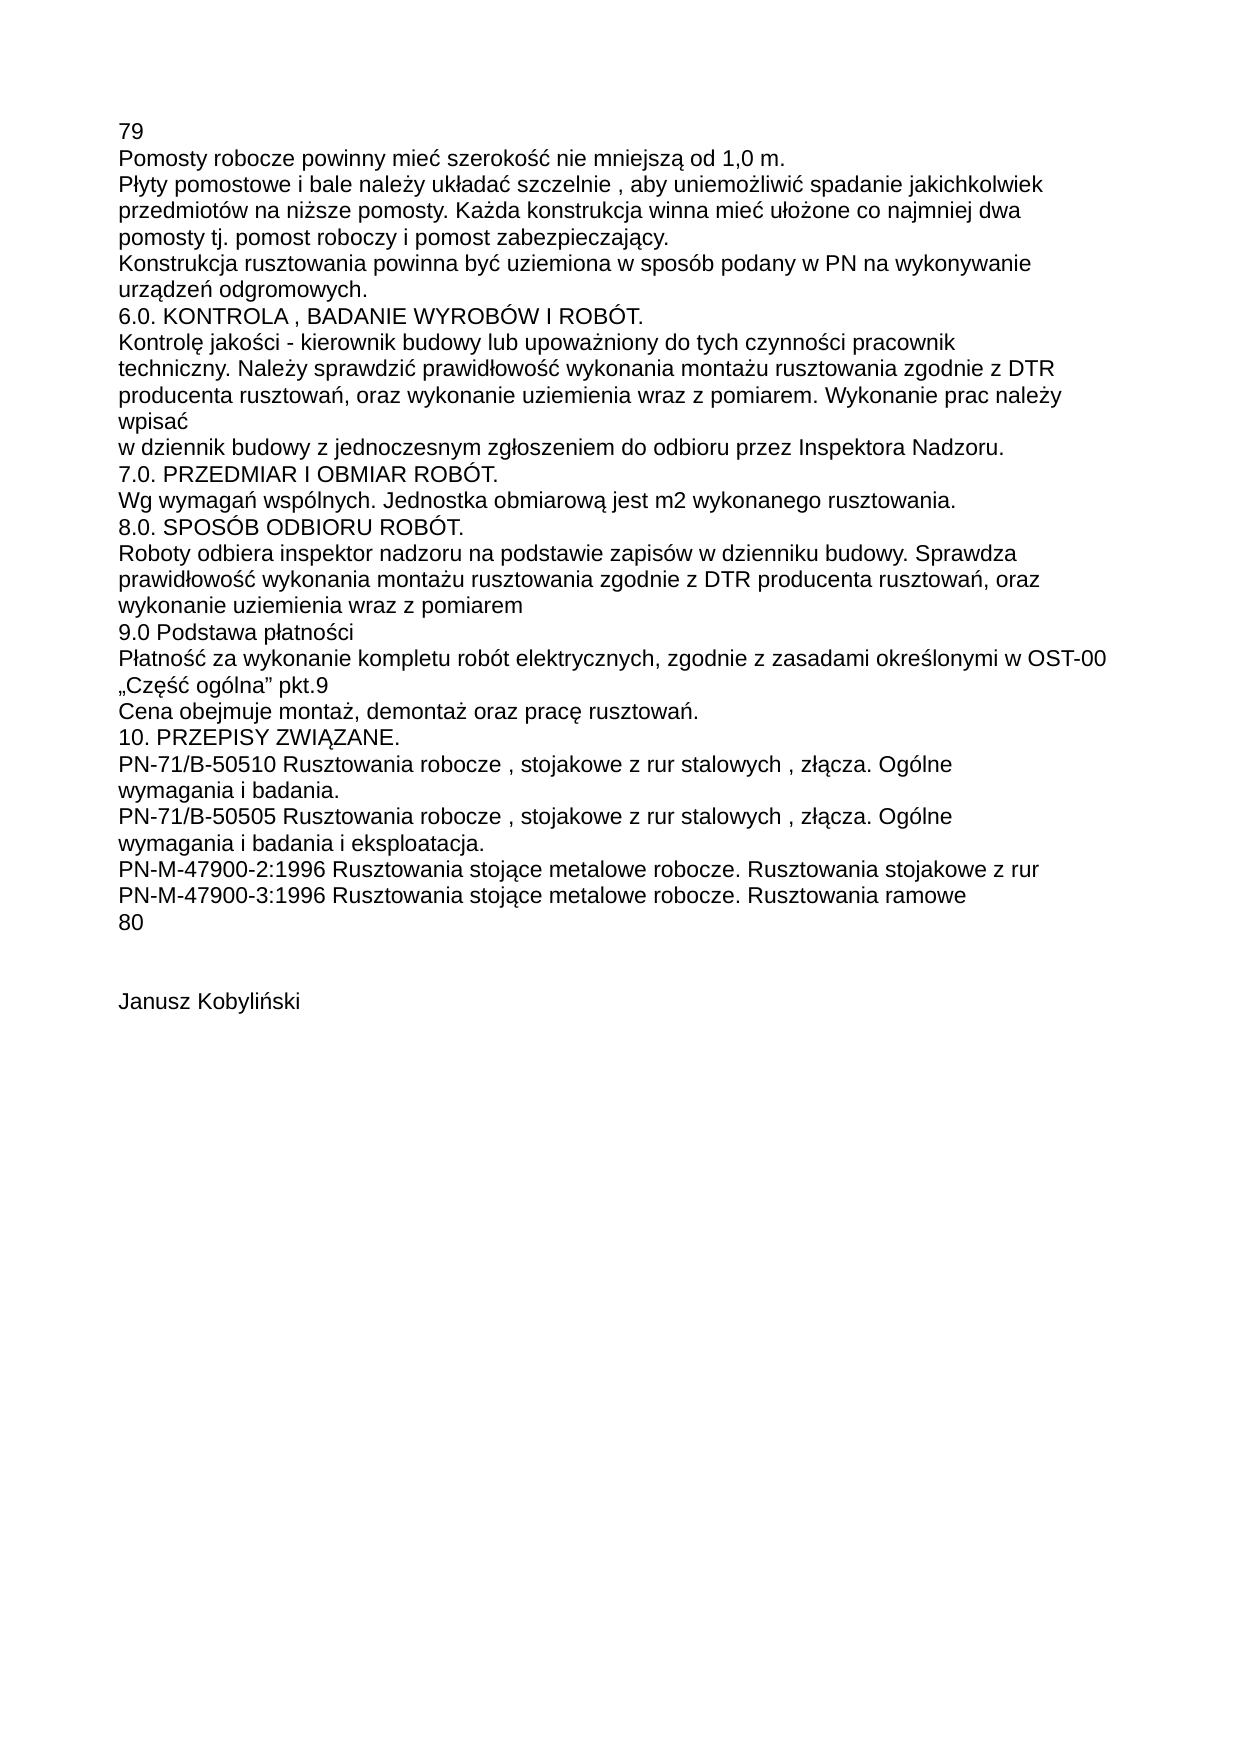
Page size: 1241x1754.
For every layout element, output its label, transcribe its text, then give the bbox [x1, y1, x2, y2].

text „Część ogólna” pkt.9 [118, 672, 1122, 698]
text 6.0. KONTROLA , BADANIE WYROBÓW I ROBÓT. [118, 303, 1122, 329]
text 79 [118, 118, 1122, 144]
text 10. PRZEPISY ZWIĄZANE. [118, 724, 1122, 751]
text Janusz Kobyliński [118, 988, 1122, 1014]
text PN-71/B-50510 Rusztowania robocze , stojakowe z rur stalowych , złącza. Ogólne [118, 751, 1122, 777]
text wykonanie uziemienia wraz z pomiarem [118, 592, 1122, 619]
text PN-M-47900-3:1996 Rusztowania stojące metalowe robocze. Rusztowania ramowe [118, 882, 1122, 909]
text 8.0. SPOSÓB ODBIORU ROBÓT. [118, 513, 1122, 540]
text producenta rusztowań, oraz wykonanie uziemienia wraz z pomiarem. Wykonanie prac należy wpisać [118, 382, 1122, 434]
text PN-71/B-50505 Rusztowania robocze , stojakowe z rur stalowych , złącza. Ogólne [118, 803, 1122, 830]
text techniczny. Należy sprawdzić prawidłowość wykonania montażu rusztowania zgodnie z DTR [118, 355, 1122, 382]
text wymagania i badania i eksploatacja. [118, 830, 1122, 856]
text prawidłowość wykonania montażu rusztowania zgodnie z DTR producenta rusztowań, oraz [118, 566, 1122, 592]
text Konstrukcja rusztowania powinna być uziemiona w sposób podany w PN na wykonywanie [118, 250, 1122, 276]
text przedmiotów na niższe pomosty. Każda konstrukcja winna mieć ułożone co najmniej dwa [118, 197, 1122, 223]
text Pomosty robocze powinny mieć szerokość nie mniejszą od 1,0 m. [118, 144, 1122, 171]
text w dziennik budowy z jednoczesnym zgłoszeniem do odbioru przez Inspektora Nadzoru. [118, 434, 1122, 461]
text Wg wymagań wspólnych. Jednostka obmiarową jest m2 wykonanego rusztowania. [118, 487, 1122, 513]
text 7.0. PRZEDMIAR I OBMIAR ROBÓT. [118, 461, 1122, 487]
text 9.0 Podstawa płatności [118, 619, 1122, 645]
text Cena obejmuje montaż, demontaż oraz pracę rusztowań. [118, 698, 1122, 724]
text urządzeń odgromowych. [118, 276, 1122, 303]
text Roboty odbiera inspektor nadzoru na podstawie zapisów w dzienniku budowy. Sprawdza [118, 540, 1122, 566]
text Kontrolę jakości - kierownik budowy lub upoważniony do tych czynności pracownik [118, 329, 1122, 355]
text pomosty tj. pomost roboczy i pomost zabezpieczający. [118, 223, 1122, 250]
text PN-M-47900-2:1996 Rusztowania stojące metalowe robocze. Rusztowania stojakowe z rur [118, 856, 1122, 882]
text 80 [118, 909, 1122, 935]
text Płyty pomostowe i bale należy układać szczelnie , aby uniemożliwić spadanie jakichkolwiek [118, 171, 1122, 197]
text Płatność za wykonanie kompletu robót elektrycznych, zgodnie z zasadami określonymi w OST-00 [118, 645, 1122, 672]
text wymagania i badania. [118, 777, 1122, 803]
